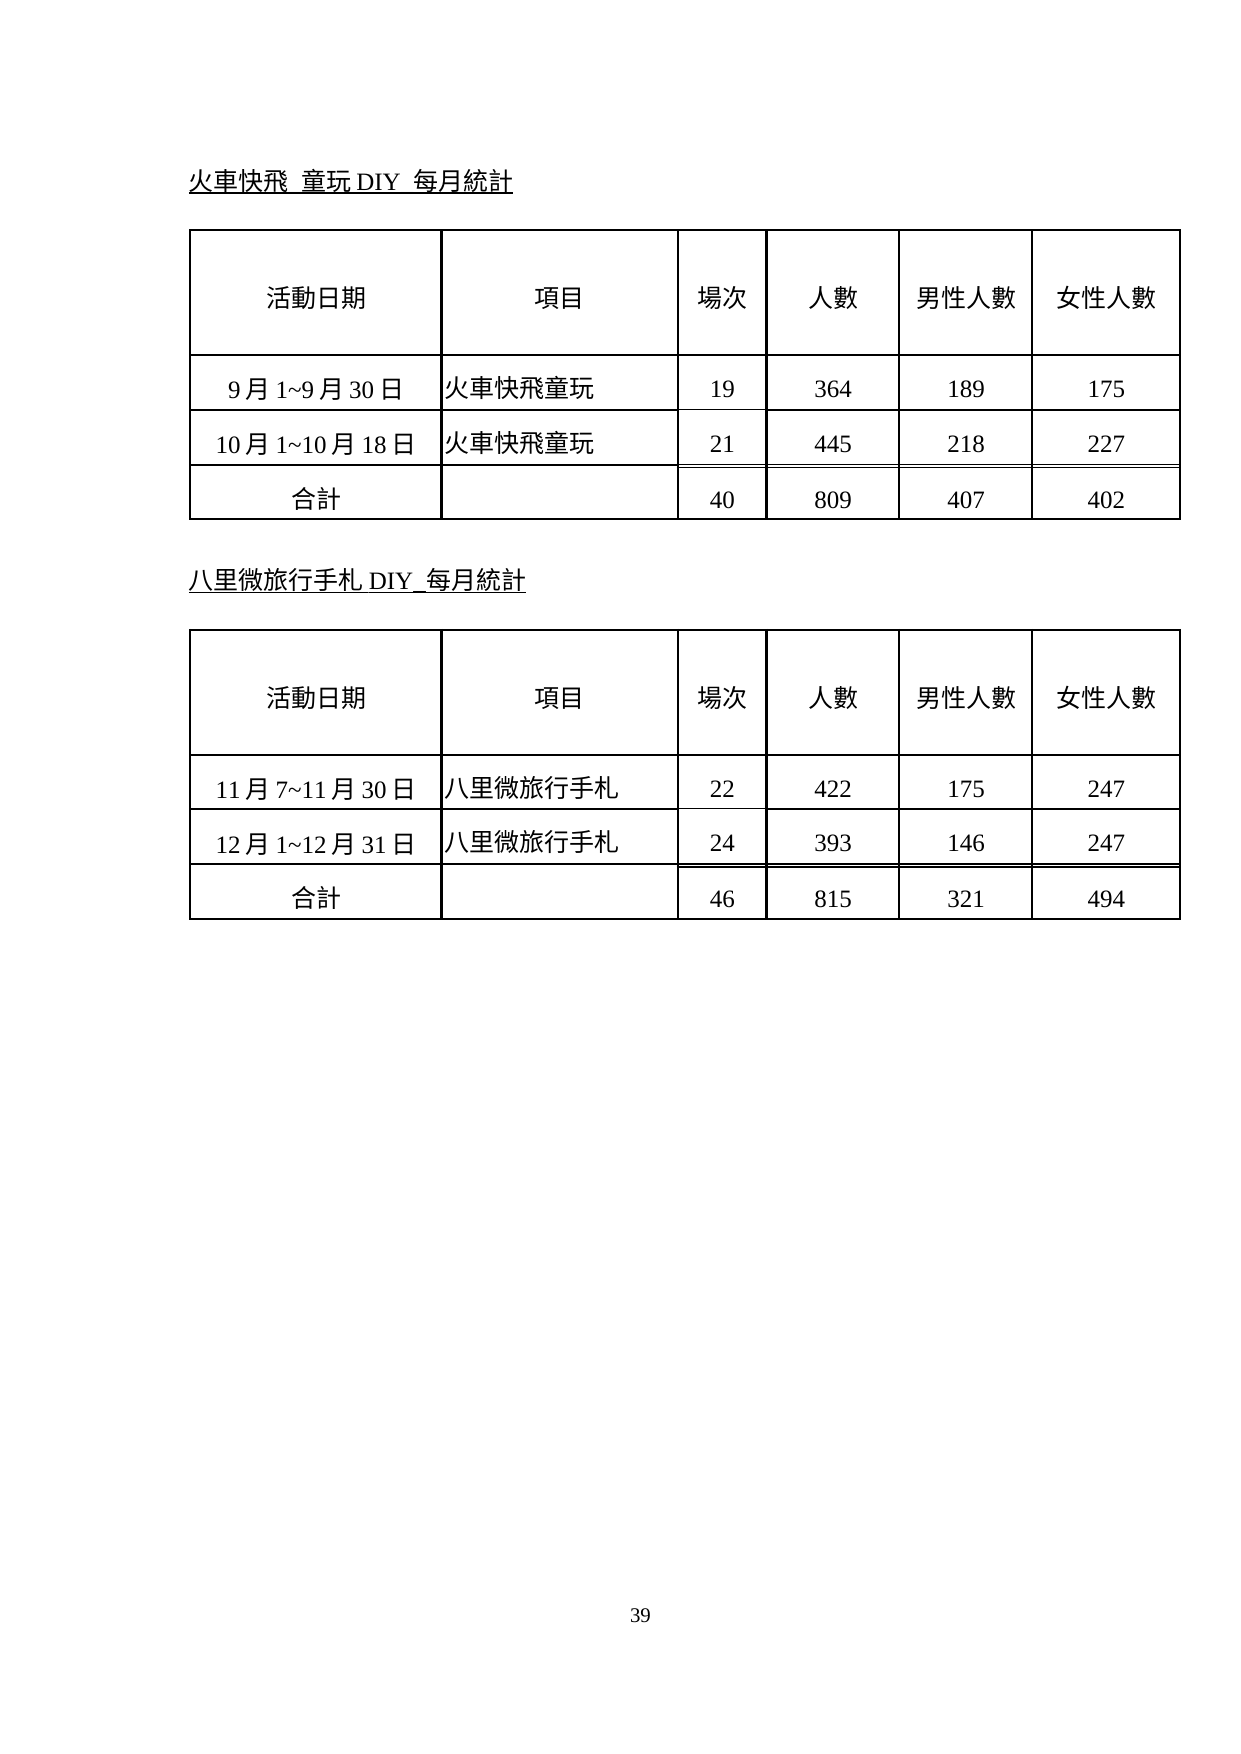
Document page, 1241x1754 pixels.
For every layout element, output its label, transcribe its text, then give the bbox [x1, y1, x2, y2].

table_header 女性人數 [1033, 231, 1179, 354]
table_cell 422 [768, 756, 898, 808]
table_cell 247 [1033, 756, 1179, 808]
table_header 項目 [443, 231, 677, 354]
table_header 項目 [443, 631, 677, 754]
table_cell 809 [768, 468, 898, 518]
text 八里微旅行手札DIY_每月統計 [114, 549, 1093, 599]
table_cell 火車快飛童玩 [443, 411, 677, 463]
table_header 場次 [679, 231, 765, 354]
table_header 女性人數 [1033, 631, 1179, 754]
table_cell 364 [768, 356, 898, 409]
table_cell 227 [1033, 411, 1179, 463]
table_cell [443, 865, 677, 918]
table_cell 22 [679, 756, 765, 808]
table_cell [443, 466, 677, 518]
table_cell 10月1~10月18日 [191, 411, 440, 463]
table_header 人數 [768, 231, 898, 354]
table_cell 合計 [191, 865, 440, 918]
table_cell 175 [1033, 356, 1179, 409]
table_header 男性人數 [900, 631, 1031, 754]
table_header 場次 [679, 631, 765, 754]
table_cell 815 [768, 868, 898, 918]
table_cell 393 [768, 810, 898, 863]
table_cell 40 [679, 468, 765, 518]
table_cell 46 [679, 868, 765, 918]
table_cell 9月1~9月30日 [191, 356, 440, 409]
table_header 人數 [768, 631, 898, 754]
table_header 活動日期 [191, 231, 440, 354]
table_cell 八里微旅行手札 [443, 756, 677, 808]
table_cell 146 [900, 810, 1031, 863]
table_cell 24 [679, 809, 765, 863]
table_header 活動日期 [191, 631, 440, 754]
table_cell 11月7~11月30日 [191, 756, 440, 808]
table_cell 19 [679, 356, 765, 409]
table_cell 合計 [191, 466, 440, 518]
table_cell 218 [900, 411, 1031, 463]
table_cell 494 [1033, 868, 1179, 918]
table_cell 189 [900, 356, 1031, 409]
table_cell 八里微旅行手札 [443, 810, 677, 863]
table_cell 12月1~12月31日 [191, 810, 440, 863]
table_header 男性人數 [900, 231, 1031, 354]
table_cell 407 [900, 468, 1031, 518]
table_cell 445 [768, 411, 898, 463]
table_cell 321 [900, 868, 1031, 918]
table_cell 402 [1033, 468, 1179, 518]
table_cell 火車快飛童玩 [443, 356, 677, 409]
table_cell 247 [1033, 810, 1179, 863]
text 火車快飛_童玩DIY_每月統計 [114, 150, 1093, 200]
table_cell 175 [900, 756, 1031, 808]
table_cell 21 [679, 410, 765, 463]
